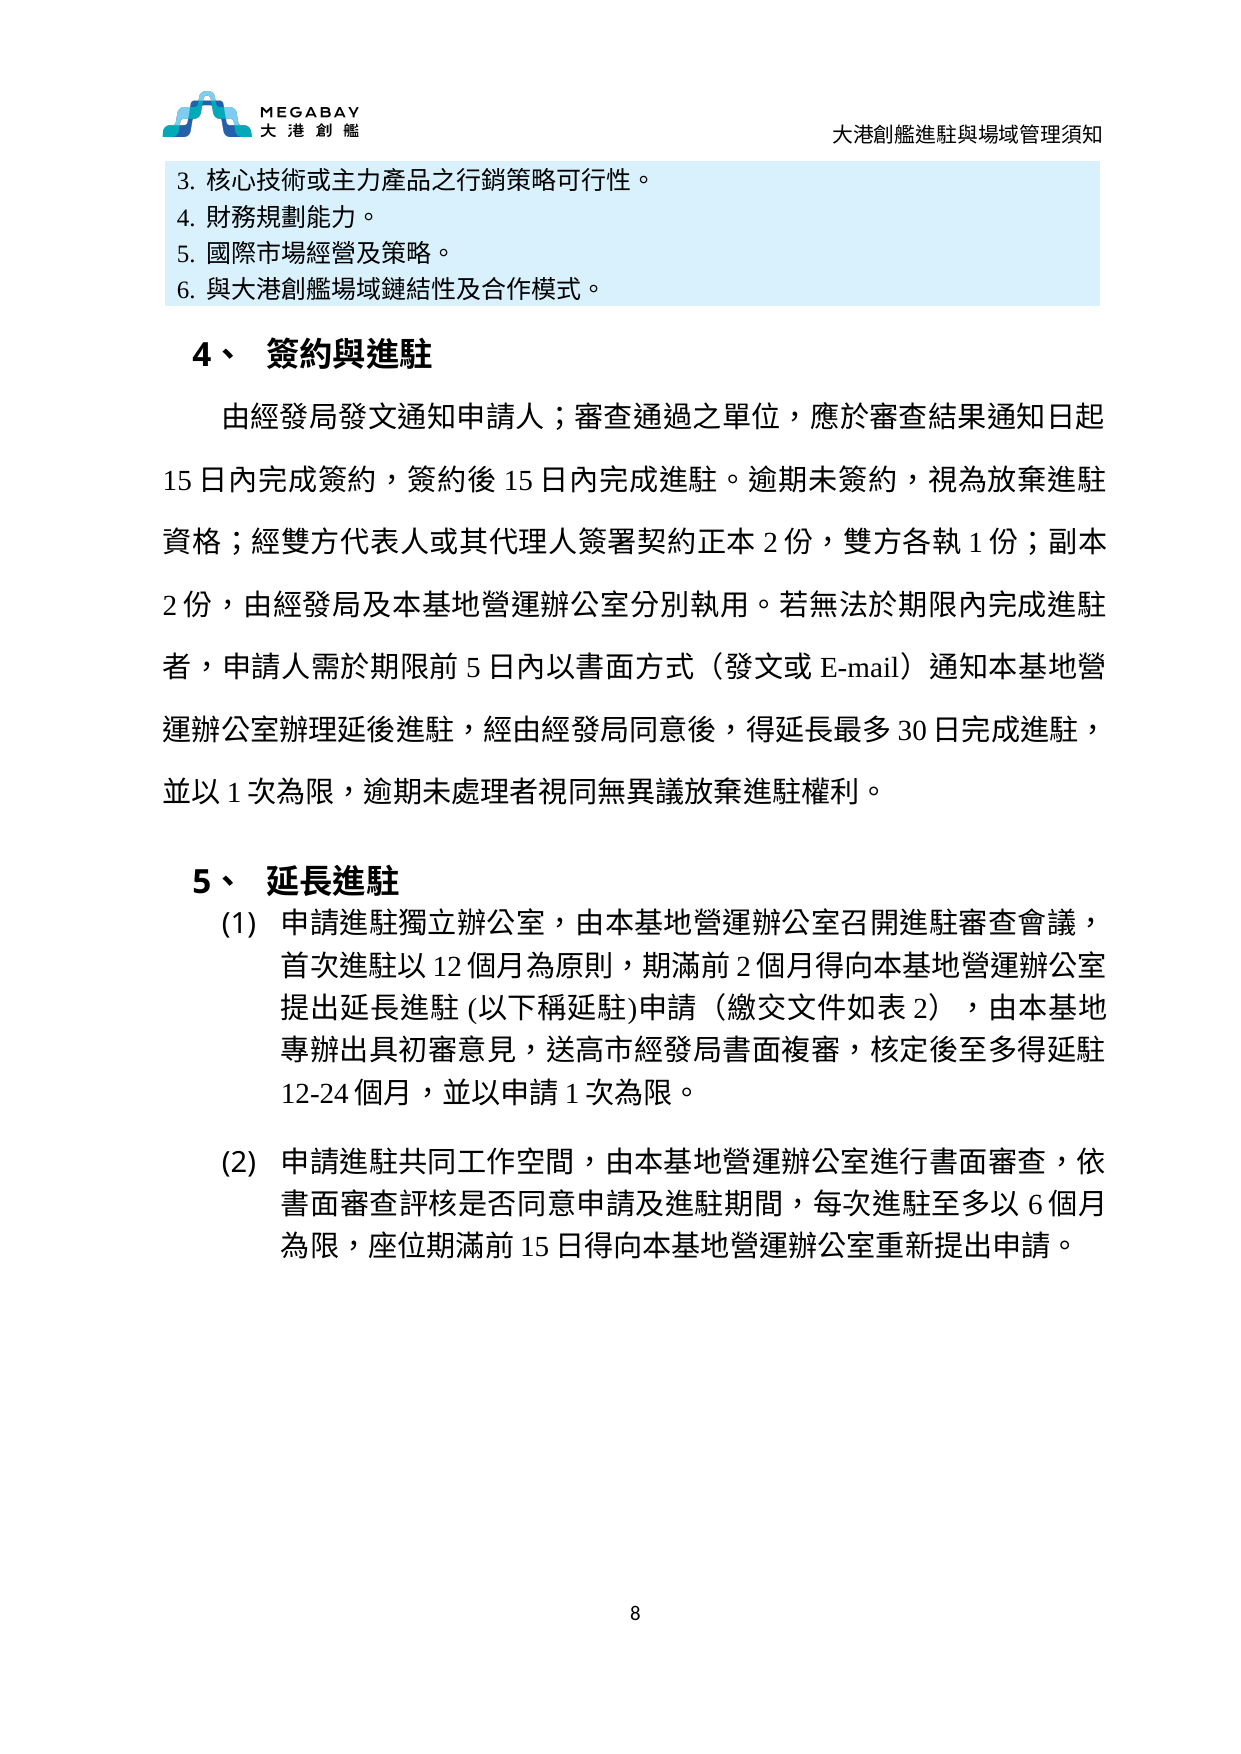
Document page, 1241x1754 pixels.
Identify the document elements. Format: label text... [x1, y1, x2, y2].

table_cell 獨立辦公室申請進駐者依規定提出申請後，由本專辦邀請專業顧問、業師進行審查，重點為： 經營能力及發展潛力。 技術或產品生命週期及市場競爭力。 核心技術或主力產品之行銷策略可行性。 財務規劃能力。 國際市場經營及策略。 與大港創艦場域鏈結性及合作模式。 [165, 161, 1100, 306]
text 由經發局發文通知申請人；審查通過之單位，應於審查結果通知日起15日內完成簽約，簽約後15日內完成進駐。逾期未簽約，視為放棄進駐資格；經雙方代表人或其代理人簽署契約正本2份，雙方各執1份；副本2份，由經發局及本基地營運辦公室分別執用。若無法於期限內完成進駐者，申請人需於期限前5日內以書面方式（發文或E-mail）通知本基地營運辦公室辦理延後進駐，經由經發局同意後，得延長最多30日完成進駐，並以1次為限，逾期未處理者視同無異議放棄進駐權利。 [162, 373, 1107, 811]
list 簽約與進駐 [192, 311, 1107, 373]
list 申請進駐共同工作空間，由本基地營運辦公室進行書面審查，依書面審查評核是否同意申請及進駐期間，每次進駐至多以6個月為限，座位期滿前15日得向本基地營運辦公室重新提出申請。 [222, 1138, 1107, 1265]
list 申請進駐獨立辦公室，由本基地營運辦公室召開進駐審查會議，首次進駐以12個月為原則，期滿前2個月得向本基地營運辦公室提出延長進駐 (以下稱延駐)申請（繳交文件如表2），由本基地專辦出具初審意見，送高市經發局書面複審，核定後至多得延駐12-24個月，並以申請1次為限。 [222, 900, 1107, 1111]
list 延長進駐 [192, 837, 1107, 900]
